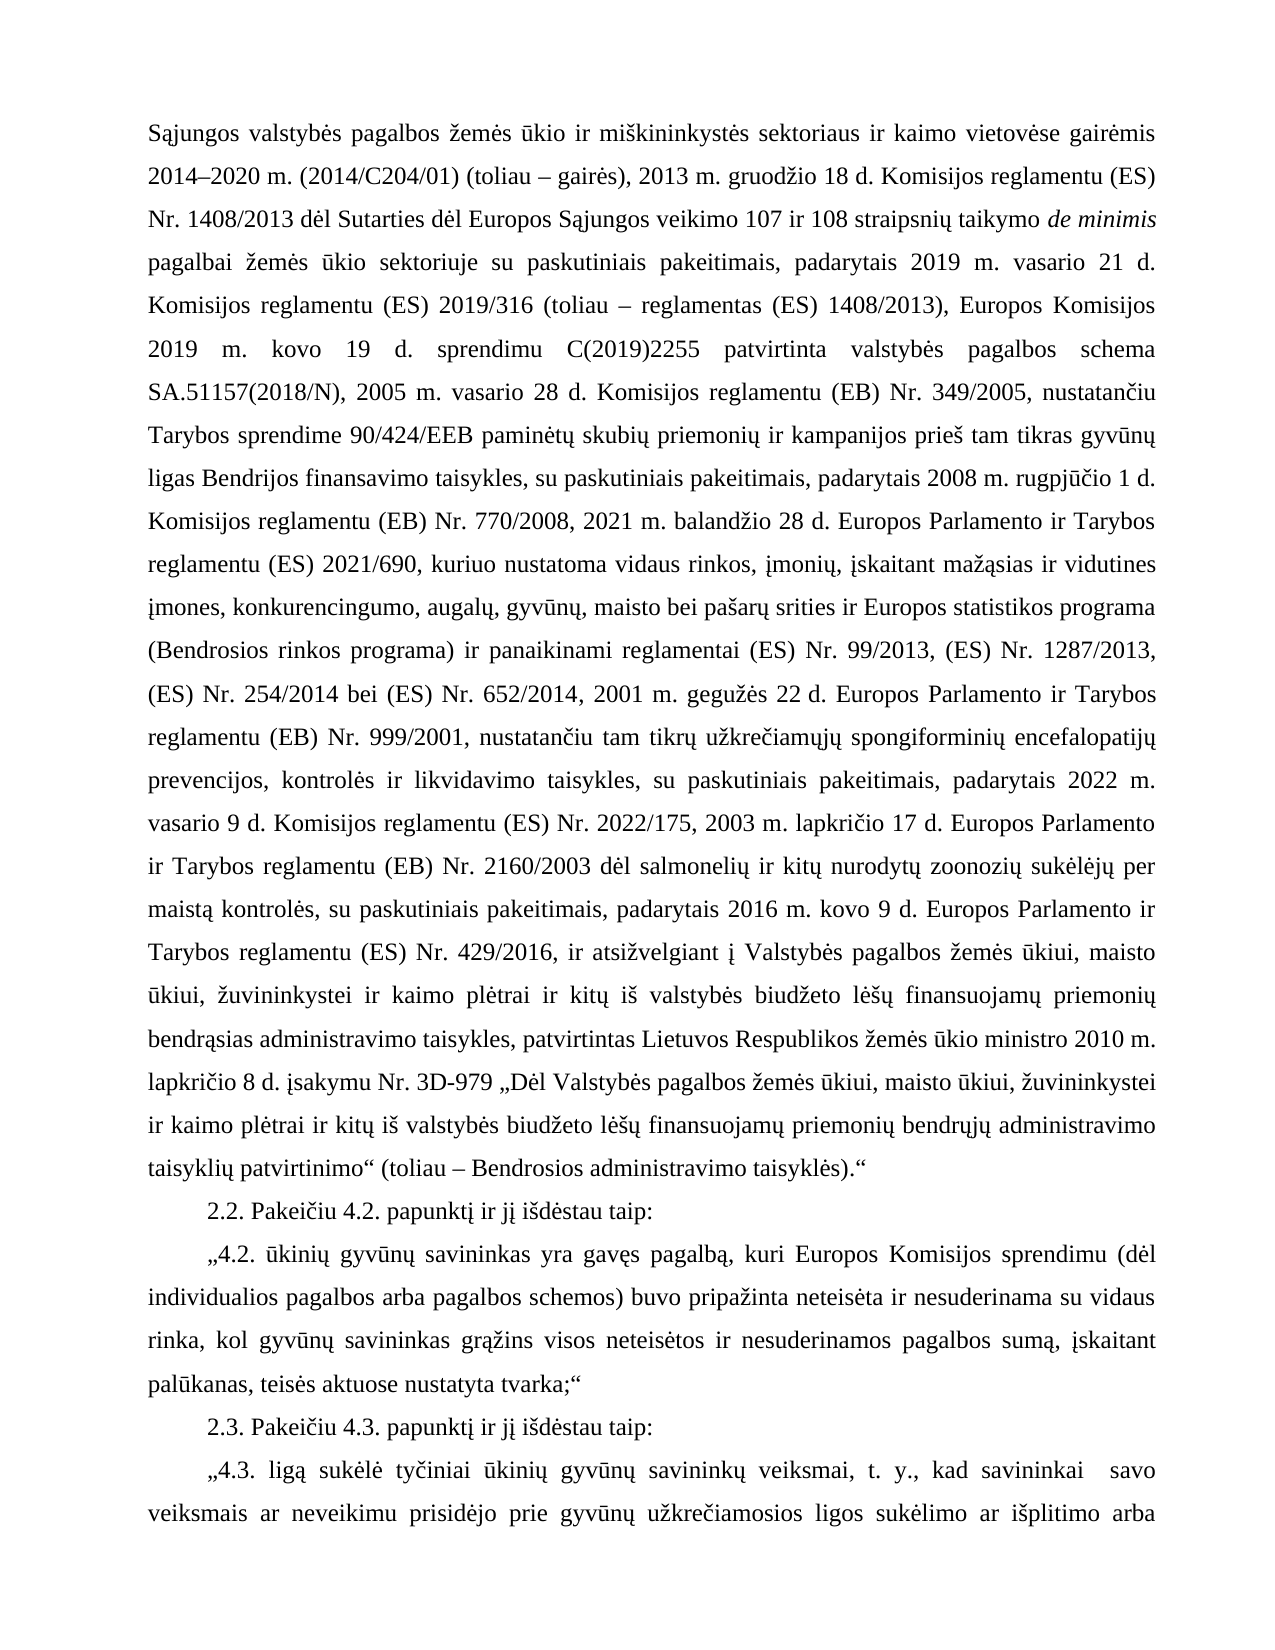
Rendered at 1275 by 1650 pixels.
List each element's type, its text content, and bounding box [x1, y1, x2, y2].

text 2.3. Pakeičiu 4.3. papunktį ir jį išdėstau taip: [148, 1412, 1157, 1441]
text „4.3. ligą sukėlė tyčiniai ūkinių gyvūnų savininkų veiksmai, t. y., kad savininkai savo veiksmais ar neveikimu prisidėjo prie gyvūnų užkrečiamosios ligos sukėlimo ar išplitimo arba [148, 1455, 1157, 1527]
text Sąjungos valstybės pagalbos žemės ūkio ir miškininkystės sektoriaus ir kaimo vietovėse gairėmis 2014–2020 m. (2014/C204/01) (toliau – gairės), 2013 m. gruodžio 18 d. Komisijos reglamentu (ES) Nr. 1408/2013 dėl Sutarties dėl Europos Sąjungos veikimo 107 ir 108 straipsnių taikymo de minimis pagalbai žemės ūkio sektoriuje su paskutiniais pakeitimais, padarytais 2019 m. vasario 21 d. Komisijos reglamentu (ES) 2019/316 (toliau – reglamentas (ES) 1408/2013), Europos Komisijos 2019 m. kovo 19 d. sprendimu C(2019)2255 patvirtinta valstybės pagalbos schema SA.51157(2018/N), 2005 m. vasario 28 d. Komisijos reglamentu (EB) Nr. 349/2005, nustatančiu Tarybos sprendime 90/424/EEB paminėtų skubių priemonių ir kampanijos prieš tam tikras gyvūnų ligas Bendrijos finansavimo taisykles, su paskutiniais pakeitimais, padarytais 2008 m. rugpjūčio 1 d. Komisijos reglamentu (EB) Nr. 770/2008, 2021 m. balandžio 28 d. Europos Parlamento ir Tarybos reglamentu (ES) 2021/690, kuriuo nustatoma vidaus rinkos, įmonių, įskaitant mažąsias ir vidutines įmones, konkurencingumo, augalų, gyvūnų, maisto bei pašarų srities ir Europos statistikos programa (Bendrosios rinkos programa) ir panaikinami reglamentai (ES) Nr. 99/2013, (ES) Nr. 1287/2013, (ES) Nr. 254/2014 bei (ES) Nr. 652/2014, 2001 m. gegužės 22 d. Europos Parlamento ir Tarybos reglamentu (EB) Nr. 999/2001, nustatančiu tam tikrų užkrečiamųjų spongiforminių encefalopatijų prevencijos, kontrolės ir likvidavimo taisykles, su paskutiniais pakeitimais, padarytais 2022 m. vasario 9 d. Komisijos reglamentu (ES) Nr. 2022/175, 2003 m. lapkričio 17 d. Europos Parlamento ir Tarybos reglamentu (EB) Nr. 2160/2003 dėl salmonelių ir kitų nurodytų zoonozių sukėlėjų per maistą kontrolės, su paskutiniais pakeitimais, padarytais 2016 m. kovo 9 d. Europos Parlamento ir Tarybos reglamentu (ES) Nr. 429/2016, ir atsižvelgiant į Valstybės pagalbos žemės ūkiui, maisto ūkiui, žuvininkystei ir kaimo plėtrai ir kitų iš valstybės biudžeto lėšų finansuojamų priemonių bendrąsias administravimo taisykles, patvirtintas Lietuvos Respublikos žemės ūkio ministro 2010 m. lapkričio 8 d. įsakymu Nr. 3D-979 „Dėl Valstybės pagalbos žemės ūkiui, maisto ūkiui, žuvininkystei ir kaimo plėtrai ir kitų iš valstybės biudžeto lėšų finansuojamų priemonių bendrųjų administravimo taisyklių patvirtinimo“ (toliau – Bendrosios administravimo taisyklės).“ [148, 118, 1157, 1182]
text 2.2. Pakeičiu 4.2. papunktį ir jį išdėstau taip: [148, 1196, 1157, 1225]
text „4.2. ūkinių gyvūnų savininkas yra gavęs pagalbą, kuri Europos Komisijos sprendimu (dėl individualios pagalbos arba pagalbos schemos) buvo pripažinta neteisėta ir nesuderinama su vidaus rinka, kol gyvūnų savininkas grąžins visos neteisėtos ir nesuderinamos pagalbos sumą, įskaitant palūkanas, teisės aktuose nustatyta tvarka;“ [148, 1239, 1157, 1397]
